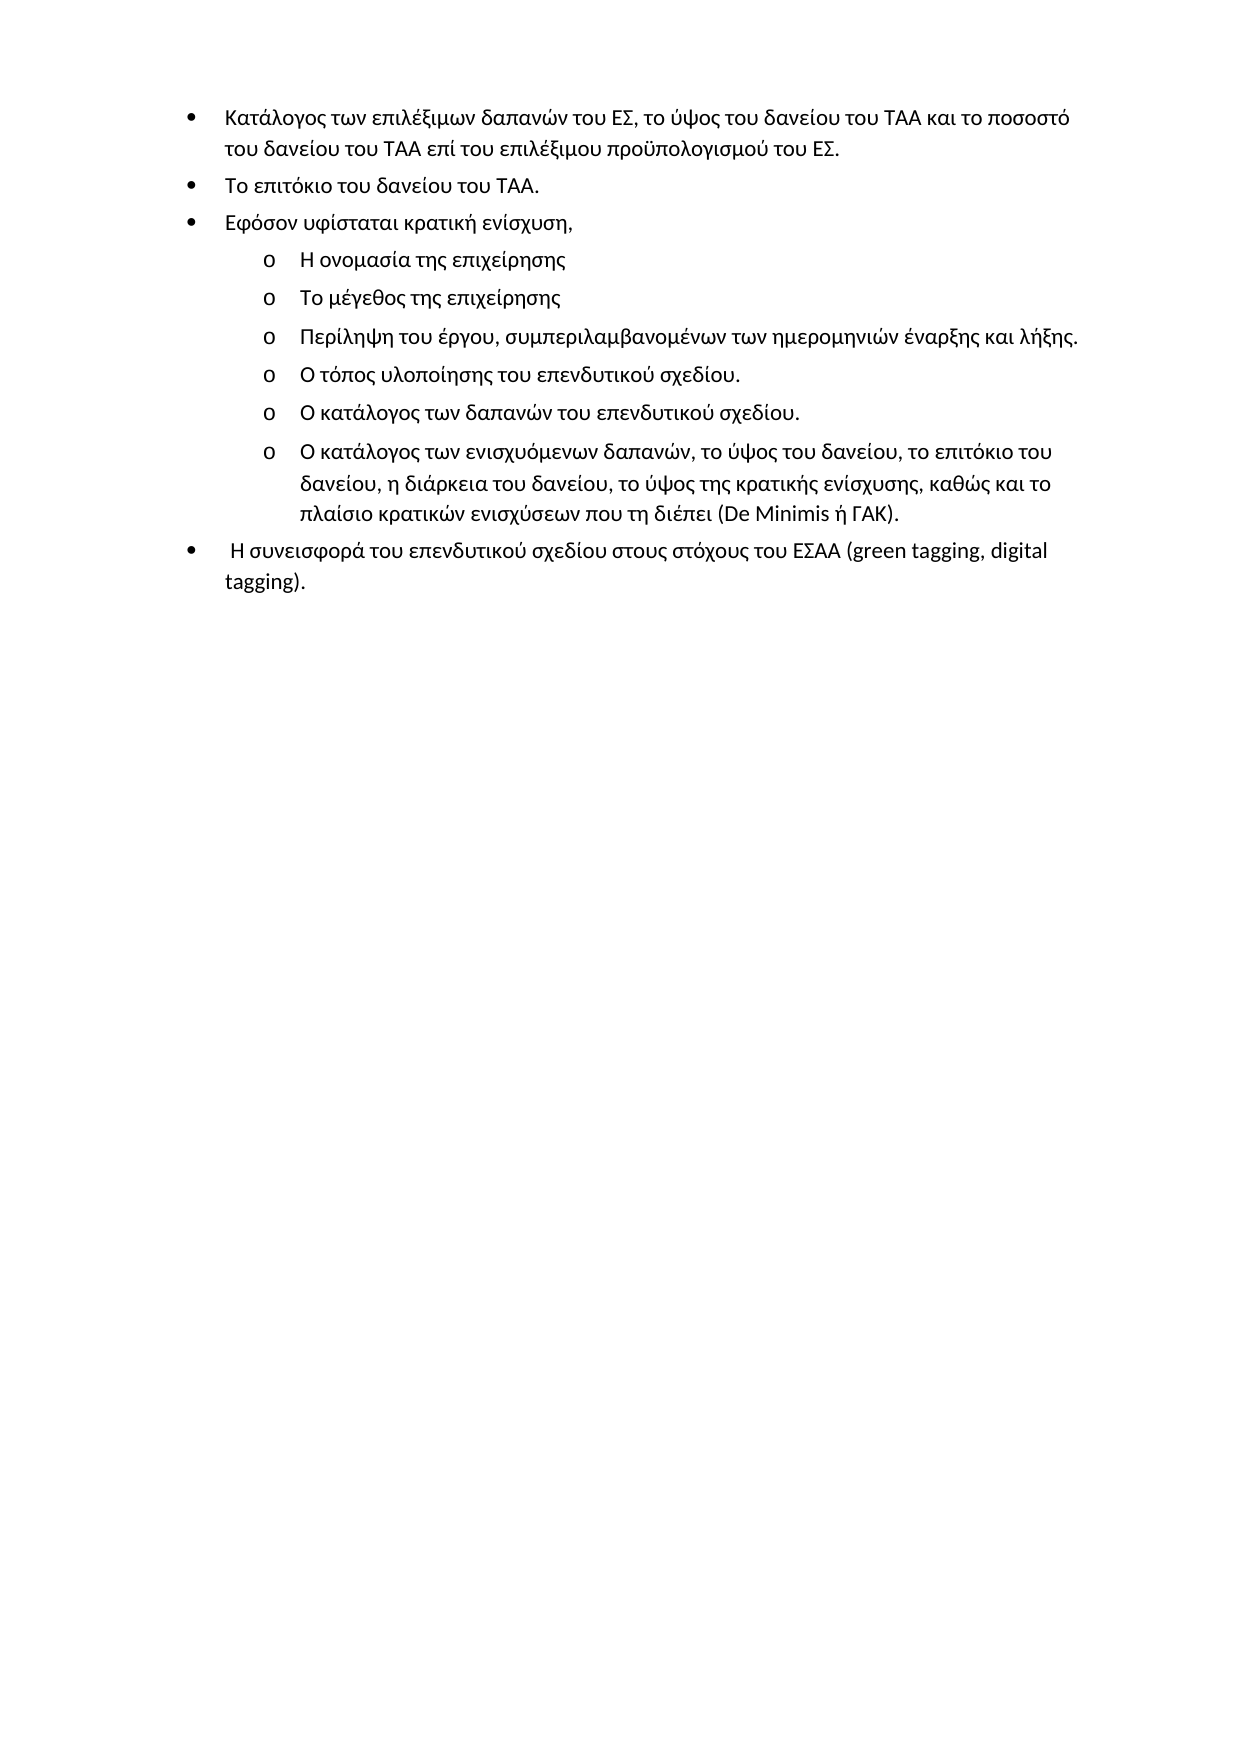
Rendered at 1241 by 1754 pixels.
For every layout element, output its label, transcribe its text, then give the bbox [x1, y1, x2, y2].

list Το μέγεθος της επιχείρησης [262, 283, 1090, 313]
list Το επιτόκιο του δανείου του ΤΑΑ. [187, 171, 1090, 199]
list Η συνεισφορά του επενδυτικού σχεδίου στους στόχους του ΕΣΑΑ (green tagging, digital tagging). [187, 536, 1090, 595]
list Κατάλογος των επιλέξιμων δαπανών του ΕΣ, το ύψος του δανείου του ΤΑΑ και το ποσοστό του δανείου του ΤΑΑ επί του επιλέξιμου προϋπολογισμού του ΕΣ. [187, 103, 1090, 162]
list Ο κατάλογος των δαπανών του επενδυτικού σχεδίου. [262, 398, 1090, 428]
list Περίληψη του έργου, συμπεριλαμβανομένων των ημερομηνιών έναρξης και λήξης. [262, 322, 1090, 351]
list Ο τόπος υλοποίησης του επενδυτικού σχεδίου. [262, 360, 1090, 389]
list Εφόσον υφίσταται κρατική ενίσχυση, [187, 208, 1090, 236]
list Η ονομασία της επιχείρησης [262, 245, 1090, 274]
list Ο κατάλογος των ενισχυόμενων δαπανών, το ύψος του δανείου, το επιτόκιο του δανείου, η διάρκεια του δανείου, το ύψος της κρατικής ενίσχυσης, καθώς και το πλαίσιο κρατικών ενισχύσεων που τη διέπει (De Minimis ή ΓΑΚ). [262, 437, 1090, 527]
